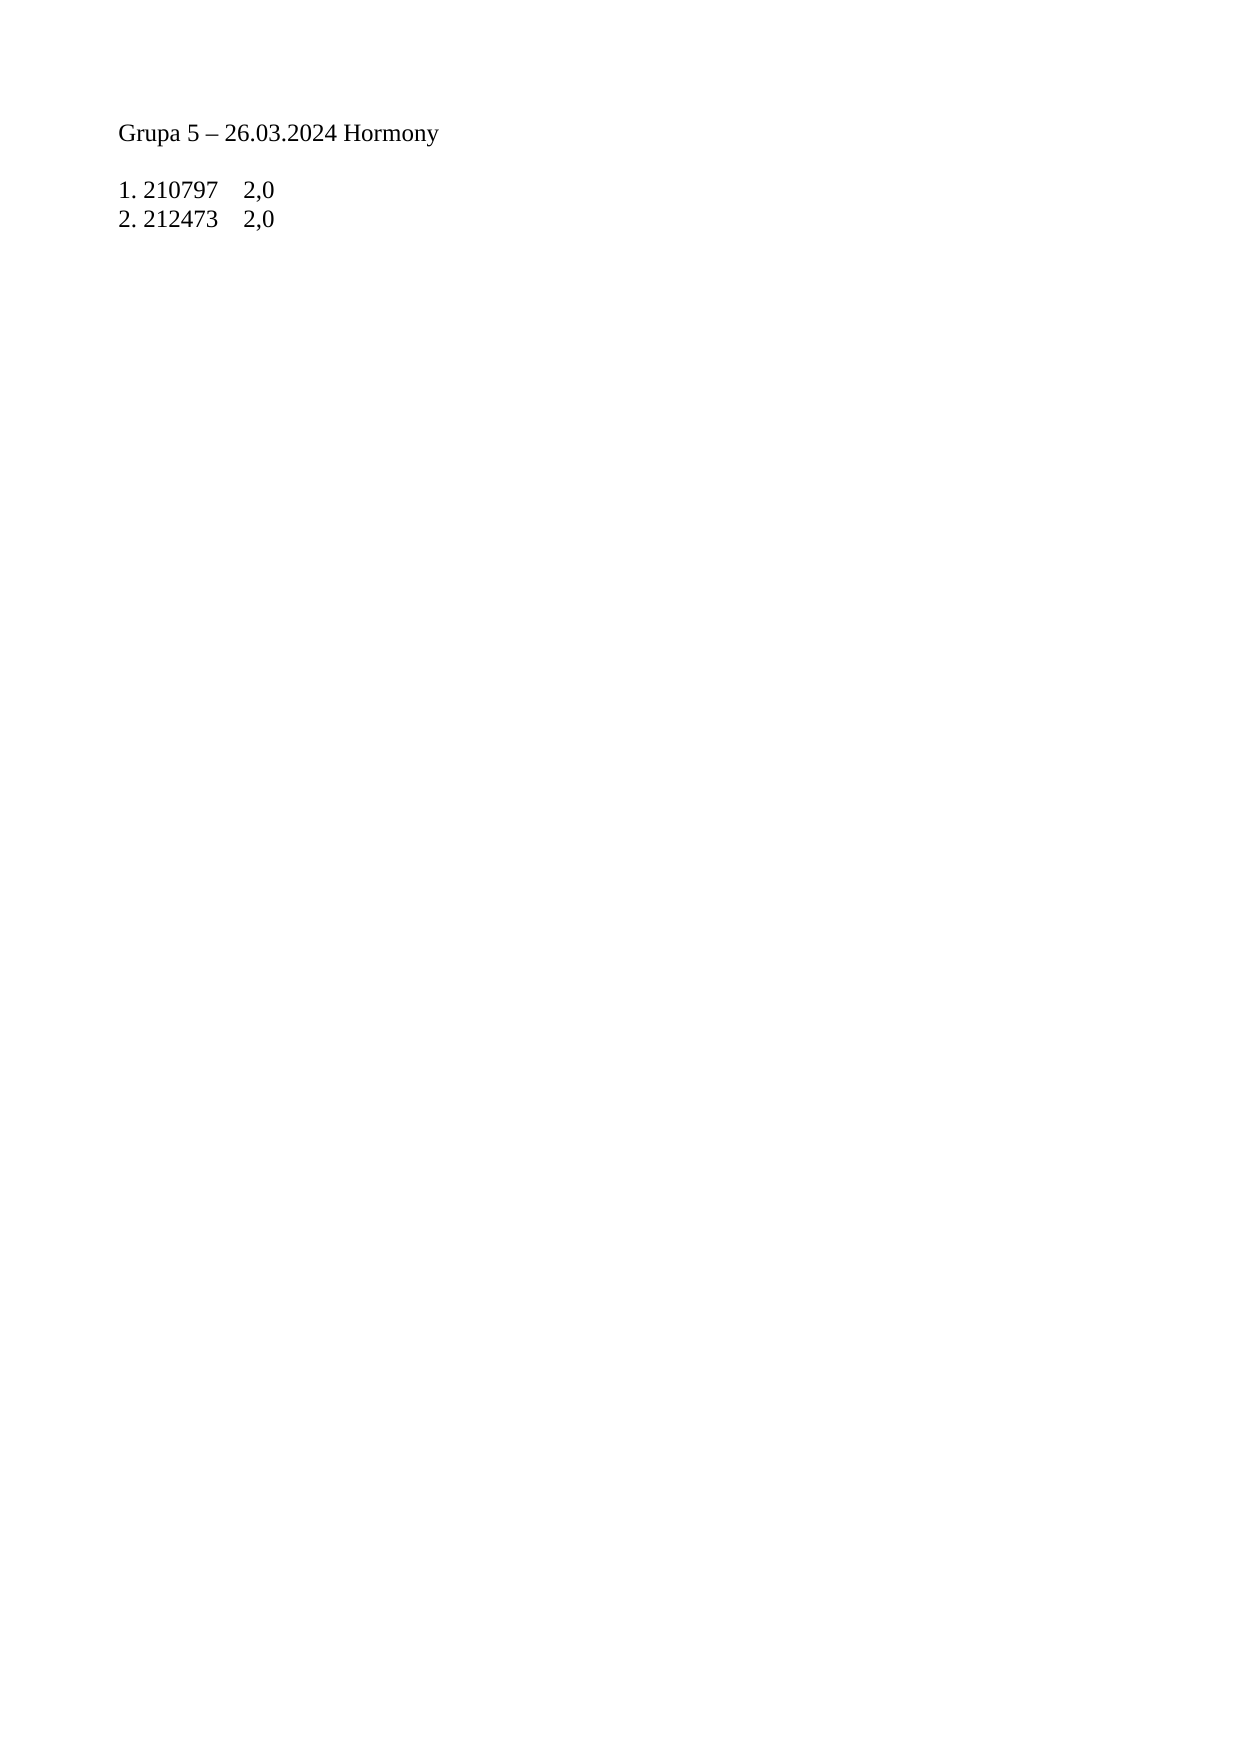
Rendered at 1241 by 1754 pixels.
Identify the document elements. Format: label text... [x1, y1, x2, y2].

text 2. 212473 2,0 [118, 204, 1122, 233]
text Grupa 5 – 26.03.2024 Hormony [118, 118, 1122, 147]
text 1. 210797 2,0 [118, 176, 1122, 204]
